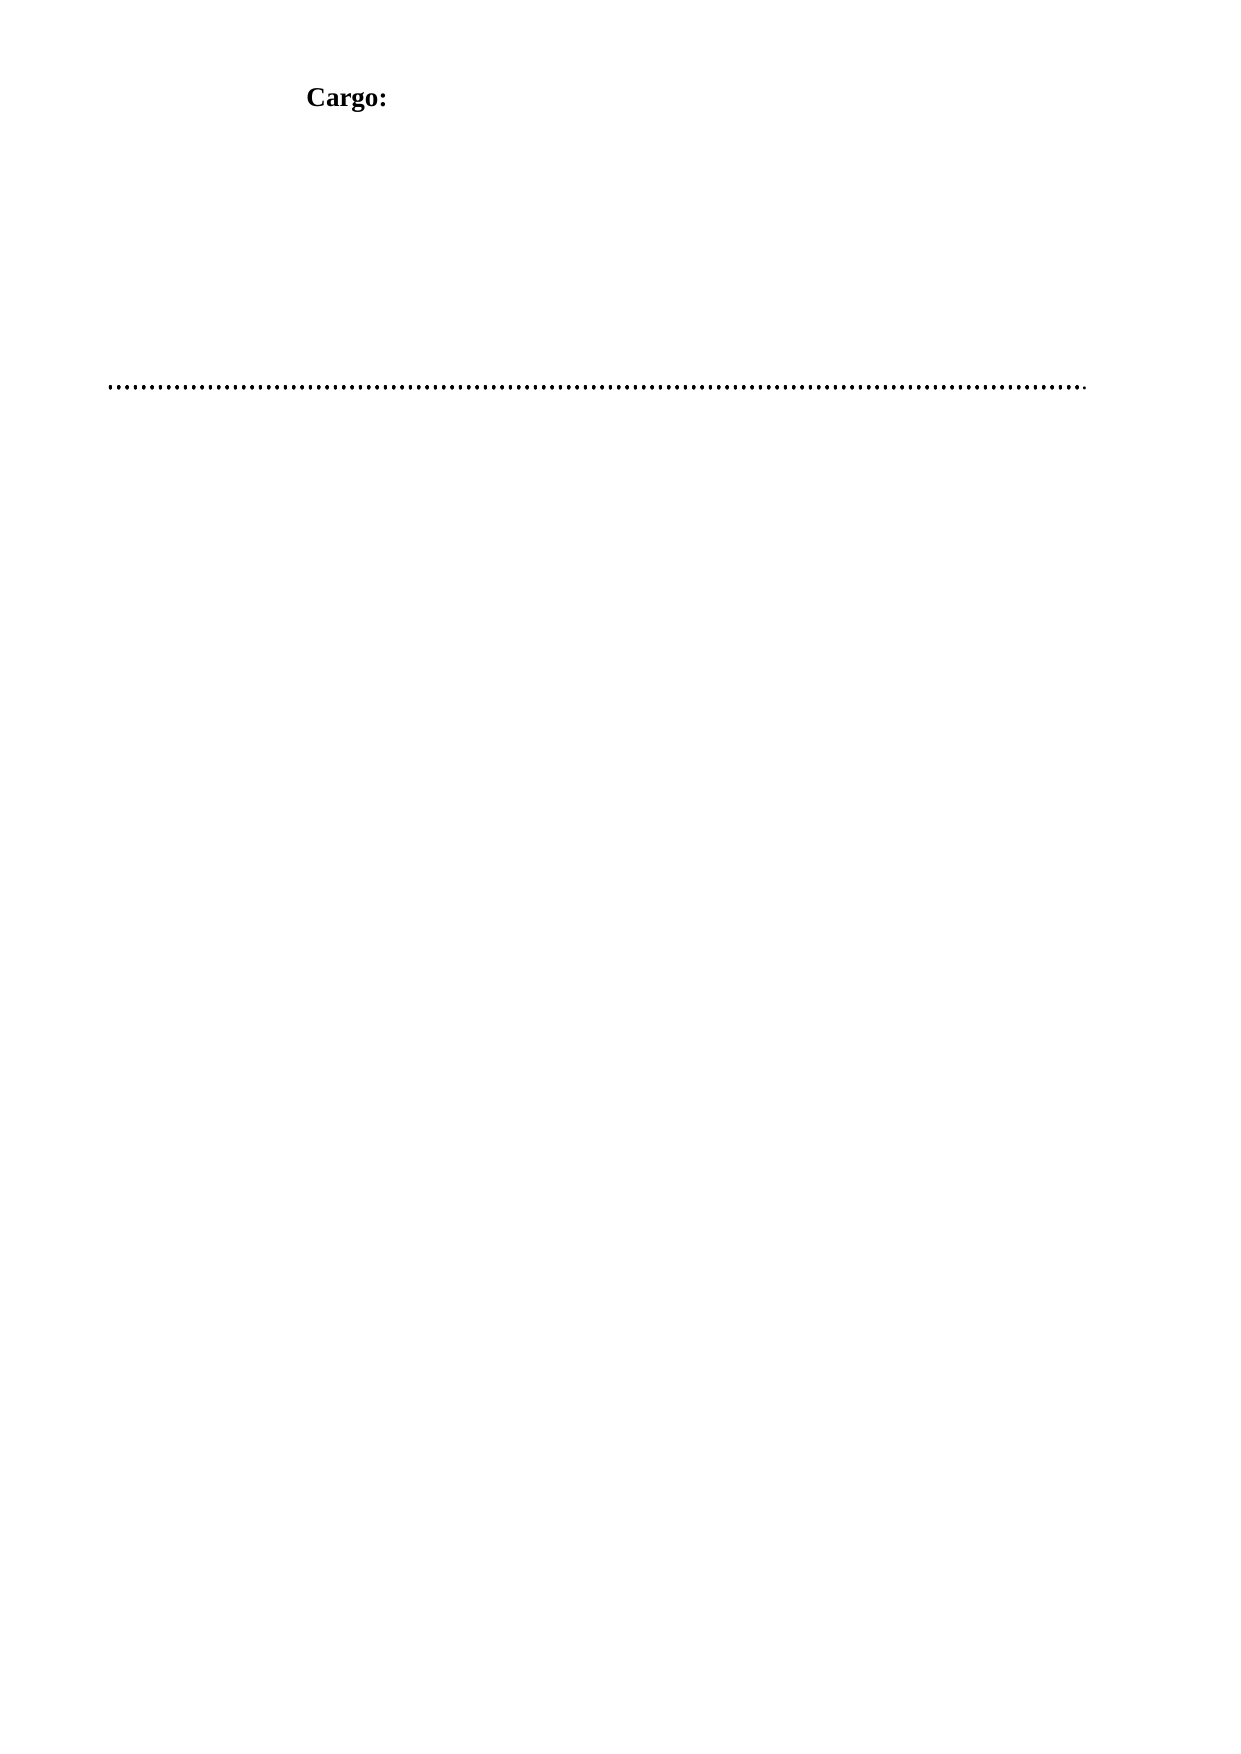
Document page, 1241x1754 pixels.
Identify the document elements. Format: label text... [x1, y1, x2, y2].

text Cargo: [306, 81, 901, 112]
